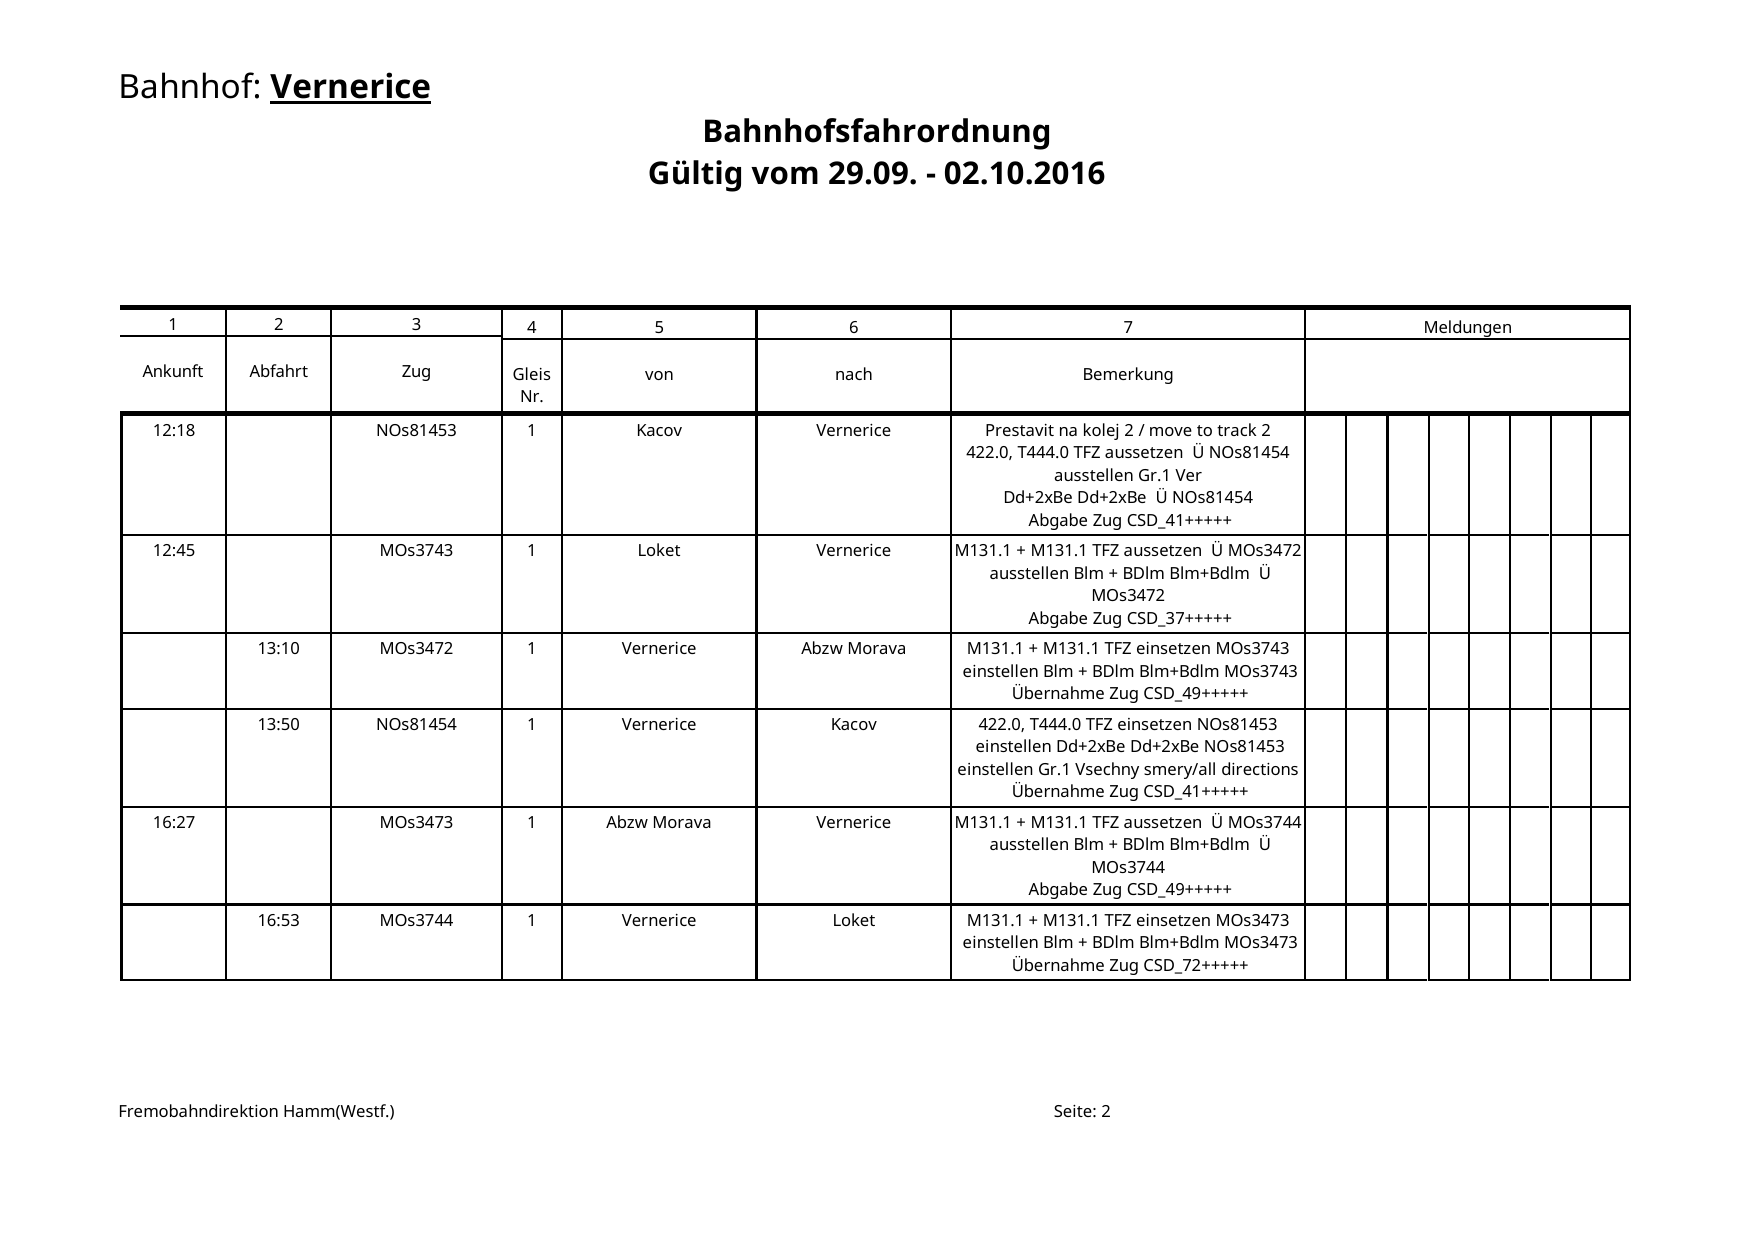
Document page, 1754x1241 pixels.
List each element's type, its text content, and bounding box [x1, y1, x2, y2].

table_cell MOs3743 [332, 536, 501, 632]
table_cell [1430, 634, 1468, 708]
table_cell [1511, 906, 1549, 979]
table_cell [1306, 710, 1345, 806]
table_cell 1 [503, 634, 561, 708]
table_header 2 Abfahrt [227, 337, 330, 411]
table_cell [1470, 536, 1509, 632]
table_cell [227, 808, 330, 903]
table_cell Loket [563, 536, 755, 632]
table_cell [1306, 808, 1345, 903]
table_header 7 Bemerkung [952, 310, 1304, 338]
table_cell [1430, 808, 1468, 903]
table_cell 12:18 [123, 416, 225, 534]
table_cell [1511, 634, 1549, 708]
table_cell [1389, 710, 1427, 806]
table_header 3 Zug [332, 337, 501, 411]
table_cell [1552, 634, 1590, 708]
table_cell [1552, 710, 1590, 806]
table_header 7 Bemerkung [952, 340, 1304, 411]
table_cell [123, 906, 225, 979]
table_cell Loket [758, 906, 950, 979]
table_cell Vernerice [758, 416, 950, 534]
table_cell Kacov [563, 416, 755, 534]
table_cell [1552, 906, 1590, 979]
table_cell MOs3473 [332, 808, 501, 903]
table_cell [1470, 416, 1509, 534]
table_cell [1592, 906, 1629, 979]
table_cell 1 [503, 906, 561, 979]
table_cell [1592, 416, 1629, 534]
table_header 3 Zug [332, 310, 501, 335]
table_cell [1347, 536, 1386, 632]
table_cell [1389, 808, 1427, 903]
table_cell Kacov [758, 710, 950, 806]
table_cell 1 [503, 710, 561, 806]
table_cell M131.1 + M131.1 TFZ einsetzen MOs3743 einstellen Blm + BDlm Blm+Bdlm MOs3743 Übernahme Zug CSD_49+++++ [952, 634, 1304, 708]
table_cell [1511, 710, 1549, 806]
table_cell [1430, 416, 1468, 534]
table_cell [1347, 634, 1386, 708]
table_header 6 nach [758, 310, 950, 338]
table_cell [1592, 710, 1629, 806]
table_cell [1430, 536, 1468, 632]
table_header 5 von [563, 340, 755, 411]
table_cell [1511, 536, 1549, 632]
table_cell [123, 634, 225, 708]
table_header 5 von [563, 310, 755, 338]
table_cell Abzw Morava [563, 808, 755, 903]
table_cell [123, 710, 225, 806]
table_cell Vernerice [758, 536, 950, 632]
table_cell 13:50 [227, 710, 330, 806]
table_cell [1389, 634, 1427, 708]
table_cell Vernerice [563, 634, 755, 708]
table_cell [1347, 906, 1386, 979]
table_header 6 nach [758, 340, 950, 411]
table_header 4 Gleis Nr. [503, 310, 561, 338]
table_header [1306, 340, 1629, 411]
table_cell [1306, 536, 1345, 632]
table_cell 1 [503, 536, 561, 632]
table_cell Prestavit na kolej 2 / move to track 2 422.0, T444.0 TFZ aussetzen Ü NOs81454 ausstellen Gr.1 Ver Dd+2xBe Dd+2xBe Ü NOs81454 Abgabe Zug CSD_41+++++ [952, 416, 1304, 534]
table_cell [1592, 808, 1629, 903]
table_cell [1552, 536, 1590, 632]
table_cell Vernerice [563, 710, 755, 806]
table_cell M131.1 + M131.1 TFZ aussetzen Ü MOs3744 ausstellen Blm + BDlm Blm+Bdlm Ü MOs3744 Abgabe Zug CSD_49+++++ [952, 808, 1304, 903]
table_cell 12:45 [123, 536, 225, 632]
table_cell MOs3472 [332, 634, 501, 708]
table_cell M131.1 + M131.1 TFZ aussetzen Ü MOs3472 ausstellen Blm + BDlm Blm+Bdlm Ü MOs3472 Abgabe Zug CSD_37+++++ [952, 536, 1304, 632]
table_cell [1347, 416, 1386, 534]
table_cell [1306, 634, 1345, 708]
table_cell [1592, 634, 1629, 708]
table_cell 16:27 [123, 808, 225, 903]
table_cell 16:53 [227, 906, 330, 979]
table_cell Vernerice [563, 906, 755, 979]
table_cell [1389, 416, 1427, 534]
table_cell [1592, 536, 1629, 632]
table_cell [1511, 808, 1549, 903]
table_header 4 Gleis Nr. [503, 340, 561, 411]
table_cell [1389, 536, 1427, 632]
table_cell [1347, 808, 1386, 903]
table_header 1 Ankunft [120, 337, 225, 411]
table_header 1 Ankunft [120, 310, 225, 335]
table_cell [1470, 710, 1509, 806]
table_cell 422.0, T444.0 TFZ einsetzen NOs81453 einstellen Dd+2xBe Dd+2xBe NOs81453 einstellen Gr.1 Vsechny smery/all directions Übernahme Zug CSD_41+++++ [952, 710, 1304, 806]
table_cell [227, 416, 330, 534]
table_cell NOs81454 [332, 710, 501, 806]
table_cell [1430, 906, 1468, 979]
table_cell NOs81453 [332, 416, 501, 534]
table_cell [1511, 416, 1549, 534]
table_cell Abzw Morava [758, 634, 950, 708]
table_cell [1389, 906, 1427, 979]
table_cell Vernerice [758, 808, 950, 903]
table_cell [1306, 906, 1345, 979]
table_cell [1430, 710, 1468, 806]
table_cell [1347, 710, 1386, 806]
table_cell [1306, 416, 1345, 534]
table_cell [227, 536, 330, 632]
table_cell [1552, 808, 1590, 903]
table_cell MOs3744 [332, 906, 501, 979]
table_cell 13:10 [227, 634, 330, 708]
table_cell [1552, 416, 1590, 534]
table_cell [1470, 906, 1509, 979]
table_header Meldungen [1306, 310, 1629, 338]
table_cell [1470, 808, 1509, 903]
table_cell 1 [503, 416, 561, 534]
table_header 2 Abfahrt [227, 310, 330, 335]
table_cell [1470, 634, 1509, 708]
table_cell 1 [503, 808, 561, 903]
table_cell M131.1 + M131.1 TFZ einsetzen MOs3473 einstellen Blm + BDlm Blm+Bdlm MOs3473 Übernahme Zug CSD_72+++++ [952, 906, 1304, 979]
